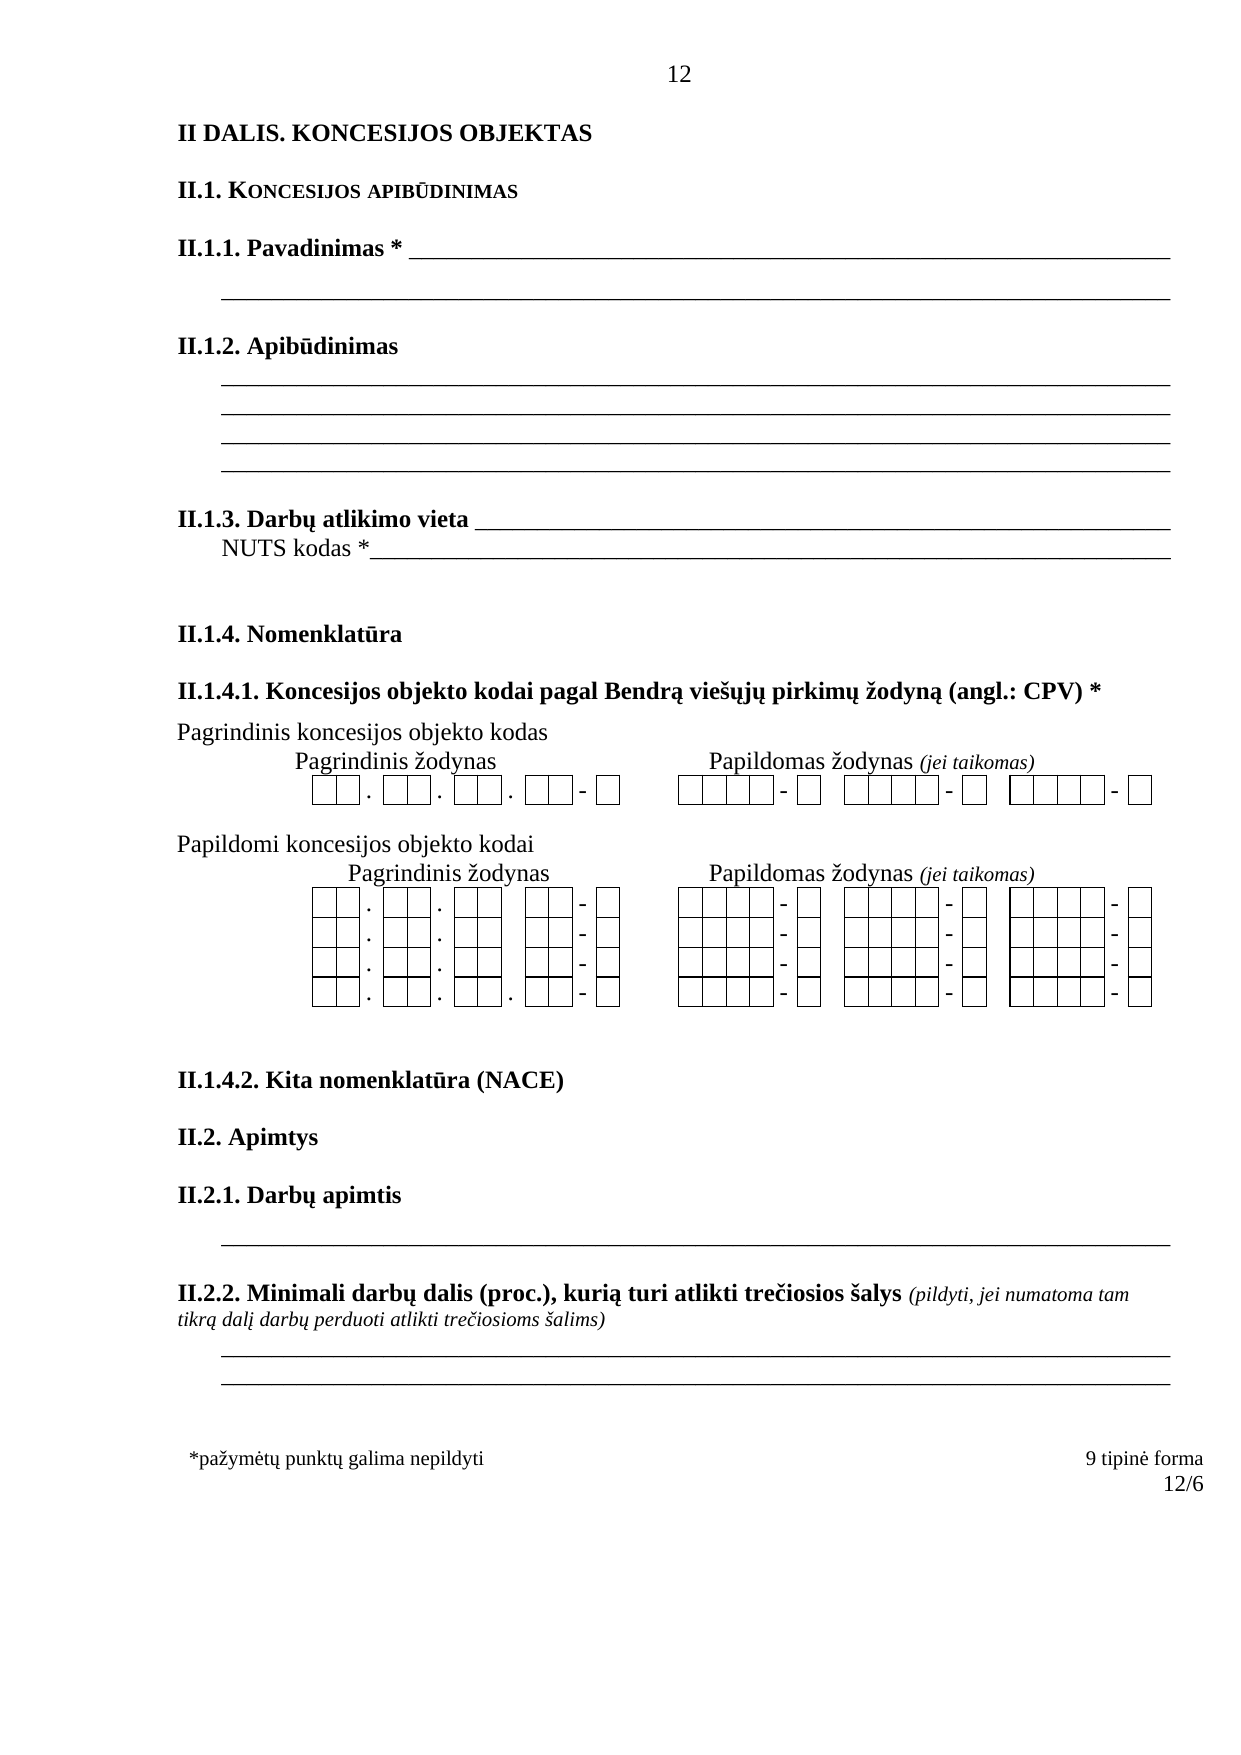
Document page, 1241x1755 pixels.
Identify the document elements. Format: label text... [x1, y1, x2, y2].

table_cell [1152, 887, 1172, 917]
table_cell [750, 948, 773, 976]
table_cell - [1105, 947, 1128, 976]
text II.2. Apimtys [177, 1122, 1181, 1151]
table_cell [1172, 775, 1193, 804]
table_cell [679, 888, 702, 917]
table_cell [549, 948, 572, 976]
table_cell [987, 947, 1009, 976]
table_header [818, 717, 1193, 746]
table_header [611, 717, 637, 746]
table_cell [165, 976, 171, 1006]
table_cell [845, 888, 868, 917]
table_cell [1058, 948, 1080, 976]
table_cell [1129, 948, 1151, 976]
table_cell [821, 775, 844, 804]
table_cell [620, 917, 678, 947]
table_cell [798, 948, 820, 976]
table_cell - [774, 917, 797, 947]
table_cell . [502, 775, 525, 804]
table_cell - [939, 976, 962, 1006]
text NUTS kodas * [221, 533, 1170, 561]
table_header [611, 830, 637, 858]
table_cell [869, 888, 891, 917]
table_cell - [939, 947, 962, 976]
table_cell [1011, 948, 1033, 976]
table_cell [703, 888, 726, 917]
table_cell [916, 978, 938, 1006]
table_cell [165, 887, 171, 917]
table_cell . [360, 917, 383, 947]
table_cell [1172, 887, 1193, 917]
table_cell [337, 776, 359, 804]
table_cell . [360, 947, 383, 976]
table_cell [171, 976, 289, 1006]
table_header [663, 717, 689, 746]
table_header 9 tipinė forma [764, 1446, 1215, 1470]
table_cell [1172, 947, 1193, 976]
table_cell [750, 978, 773, 1006]
table_cell [1058, 918, 1080, 947]
table_cell - [774, 976, 797, 1006]
text II.1.2. Apibūdinimas [177, 331, 1170, 360]
table_header [793, 830, 818, 858]
table_cell [1152, 858, 1172, 887]
table_cell Papildomas žodynas (jei taikomas) [620, 746, 1136, 774]
table_cell [987, 775, 1009, 804]
table_cell - [774, 775, 797, 804]
table_cell - [939, 887, 962, 917]
table_cell . [431, 887, 454, 917]
table_header [741, 717, 767, 746]
text II.2.1. Darbų apimtis [177, 1180, 1170, 1208]
table_cell [620, 976, 678, 1006]
table_cell [384, 888, 407, 917]
table_cell [597, 918, 619, 947]
table_cell [845, 776, 868, 804]
table_cell [750, 918, 773, 947]
table_cell [313, 918, 336, 947]
table_cell [455, 948, 477, 976]
text II.2.2. Minimali darbų dalis (proc.), kurią turi atlikti trečiosios šalys (pildyti, jei numatoma tam tikrą dalį darbų perduoti atlikti trečiosioms šalims) [177, 1278, 1170, 1331]
table_cell [963, 948, 986, 976]
table_cell [408, 978, 430, 1006]
table_cell - [573, 887, 596, 917]
table_header [689, 717, 715, 746]
table_cell [963, 978, 986, 1006]
table_header [793, 717, 818, 746]
table_cell [313, 888, 336, 917]
table_cell [727, 888, 749, 917]
table_cell [526, 918, 548, 947]
table_cell [526, 888, 548, 917]
table_cell [171, 947, 289, 976]
table_header Papildomi koncesijos objekto kodai [165, 830, 611, 858]
table_cell [171, 858, 289, 887]
table_cell [313, 776, 336, 804]
table_cell [1034, 948, 1057, 976]
table_cell [526, 948, 548, 976]
table_cell [916, 888, 938, 917]
table_cell [703, 978, 726, 1006]
table_cell [384, 948, 407, 976]
table_cell [1011, 918, 1033, 947]
table_cell [1172, 917, 1193, 947]
table_cell [337, 978, 359, 1006]
table_cell [892, 948, 915, 976]
table_cell [869, 978, 891, 1006]
table_cell [727, 978, 749, 1006]
table_cell [845, 948, 868, 976]
table_cell [289, 947, 312, 976]
table_header [663, 830, 689, 858]
table_cell [750, 888, 773, 917]
table_cell [821, 947, 844, 976]
table_cell - [774, 887, 797, 917]
table_cell . [431, 775, 454, 804]
table_cell [597, 888, 619, 917]
table_cell [526, 776, 548, 804]
table_cell [478, 948, 501, 976]
table_cell [1172, 746, 1193, 774]
table_cell [1058, 776, 1080, 804]
table_cell [408, 776, 430, 804]
table_cell [597, 948, 619, 976]
table_cell [703, 776, 726, 804]
text II.1.4. Nomenklatūra [177, 619, 1170, 648]
table_header [767, 717, 792, 746]
table_cell [177, 1470, 764, 1496]
table_cell [549, 888, 572, 917]
table_cell [821, 976, 844, 1006]
table_cell [963, 888, 986, 917]
table_header [637, 717, 663, 746]
table_cell [963, 918, 986, 947]
table_cell [1081, 918, 1104, 947]
table_cell [1011, 776, 1033, 804]
table_cell . [360, 976, 383, 1006]
table_header [818, 830, 1193, 858]
table_cell [502, 887, 525, 917]
table_cell [384, 918, 407, 947]
table_cell [337, 888, 359, 917]
table_cell [620, 775, 678, 804]
table_cell [892, 918, 915, 947]
table_cell [620, 947, 678, 976]
table_cell [750, 776, 773, 804]
table_cell [408, 918, 430, 947]
table_cell . [431, 947, 454, 976]
table_cell [987, 976, 1009, 1006]
table_cell [478, 978, 501, 1006]
table_cell [165, 947, 171, 976]
table_cell - [1105, 887, 1128, 917]
table_cell [987, 917, 1009, 947]
table_cell [502, 947, 525, 976]
table_cell [408, 888, 430, 917]
table_cell . [502, 976, 525, 1006]
table_cell - [1105, 917, 1128, 947]
table_cell [916, 918, 938, 947]
table_cell . [431, 976, 454, 1006]
table_cell [165, 746, 171, 774]
table_cell [798, 978, 820, 1006]
table_cell [1034, 776, 1057, 804]
text Ii DALIS. KONCESIJOS OBJEKTAS [177, 118, 1170, 147]
table_cell [1129, 978, 1151, 1006]
table_cell [549, 776, 572, 804]
table_cell Papildomas žodynas (jei taikomas) [620, 858, 1136, 887]
table_cell [845, 978, 868, 1006]
table_cell [478, 918, 501, 947]
table_cell [1081, 888, 1104, 917]
table_cell - [573, 917, 596, 947]
table_cell [1034, 918, 1057, 947]
table_cell [821, 887, 844, 917]
table_cell [171, 887, 289, 917]
table_cell [597, 776, 619, 804]
table_cell [165, 917, 171, 947]
table_cell [892, 978, 915, 1006]
table_cell [549, 918, 572, 947]
table_cell [165, 775, 171, 804]
table_cell [1172, 858, 1193, 887]
table_cell [502, 917, 525, 947]
table_cell [1129, 888, 1151, 917]
table_cell - [1105, 976, 1128, 1006]
table_cell [1081, 776, 1104, 804]
text II.1.3. Darbų atlikimo vieta [177, 504, 1170, 533]
table_cell [1081, 948, 1104, 976]
table_cell [620, 887, 678, 917]
table_cell [1152, 917, 1172, 947]
table_cell [526, 978, 548, 1006]
table_cell [289, 775, 312, 804]
table_cell [727, 776, 749, 804]
table_cell [337, 918, 359, 947]
table_cell [171, 775, 289, 804]
table_cell [916, 776, 938, 804]
table_cell [821, 917, 844, 947]
table_cell [289, 917, 312, 947]
table_cell [1152, 947, 1172, 976]
table_header [637, 830, 663, 858]
table_cell - [939, 917, 962, 947]
table_cell - [939, 775, 962, 804]
table_cell [1058, 978, 1080, 1006]
table_cell [963, 776, 986, 804]
table_cell [289, 887, 312, 917]
table_header [767, 830, 792, 858]
table_cell [703, 918, 726, 947]
table_cell [289, 976, 312, 1006]
text II.1. Koncesijos apibūdinimas [177, 176, 1170, 204]
table_cell [727, 948, 749, 976]
table_header [741, 830, 767, 858]
table_cell [313, 978, 336, 1006]
table_cell [798, 918, 820, 947]
table_cell [165, 858, 171, 887]
table_cell [478, 888, 501, 917]
table_cell - [774, 947, 797, 976]
table_cell [1152, 976, 1172, 1006]
table_cell - [1105, 775, 1128, 804]
table_cell [1081, 978, 1104, 1006]
table_cell [703, 948, 726, 976]
table_cell [892, 776, 915, 804]
table_cell [478, 776, 501, 804]
table_cell [455, 776, 477, 804]
table_cell [679, 776, 702, 804]
table_cell [1152, 746, 1172, 774]
table_cell . [360, 887, 383, 917]
table_header [715, 717, 741, 746]
text II.1.4.2. Kita nomenklatūra (NACE) [177, 1065, 1170, 1093]
table_cell [869, 948, 891, 976]
table_cell [1034, 888, 1057, 917]
table_cell [727, 918, 749, 947]
table_cell - [573, 976, 596, 1006]
table_cell [679, 978, 702, 1006]
table_cell - [573, 775, 596, 804]
text II.1.4.1. Koncesijos objekto kodai pagal Bendrą viešųjų pirkimų žodyną (angl.: CPV) * [177, 676, 1170, 705]
table_cell [1152, 775, 1172, 804]
table_cell [1011, 978, 1033, 1006]
table_cell [1136, 746, 1152, 774]
table_header [715, 830, 741, 858]
table_cell [869, 918, 891, 947]
table_cell [892, 888, 915, 917]
table_header [689, 830, 715, 858]
table_cell [455, 888, 477, 917]
table_cell [1129, 776, 1151, 804]
table_cell [916, 948, 938, 976]
table_cell [171, 746, 289, 774]
table_cell [987, 887, 1009, 917]
table_cell [679, 918, 702, 947]
text II.1.1. Pavadinimas * [177, 233, 1170, 262]
table_cell [455, 978, 477, 1006]
table_cell [408, 948, 430, 976]
table_cell [798, 776, 820, 804]
table_cell [455, 918, 477, 947]
table_cell [597, 978, 619, 1006]
table_cell [549, 978, 572, 1006]
table_cell [798, 888, 820, 917]
table_cell [845, 918, 868, 947]
table_cell Pagrindinis žodynas [289, 746, 620, 774]
table_cell [1129, 918, 1151, 947]
table_cell [1034, 978, 1057, 1006]
table_cell [337, 948, 359, 976]
table_cell [679, 948, 702, 976]
table_cell . [431, 917, 454, 947]
table_cell [1058, 888, 1080, 917]
table_cell [1136, 858, 1152, 887]
table_cell [1011, 888, 1033, 917]
table_cell [313, 948, 336, 976]
table_cell . [360, 775, 383, 804]
table_header Pagrindinis koncesijos objekto kodas [165, 717, 611, 746]
table_header *pažymėtų punktų galima nepildyti [177, 1446, 764, 1470]
table_cell [1172, 976, 1193, 1006]
table_cell 2/6 [764, 1470, 1215, 1496]
table_cell [384, 978, 407, 1006]
table_cell [384, 776, 407, 804]
table_cell [171, 917, 289, 947]
table_cell Pagrindinis žodynas [289, 858, 620, 887]
table_cell [869, 776, 891, 804]
table_cell - [573, 947, 596, 976]
